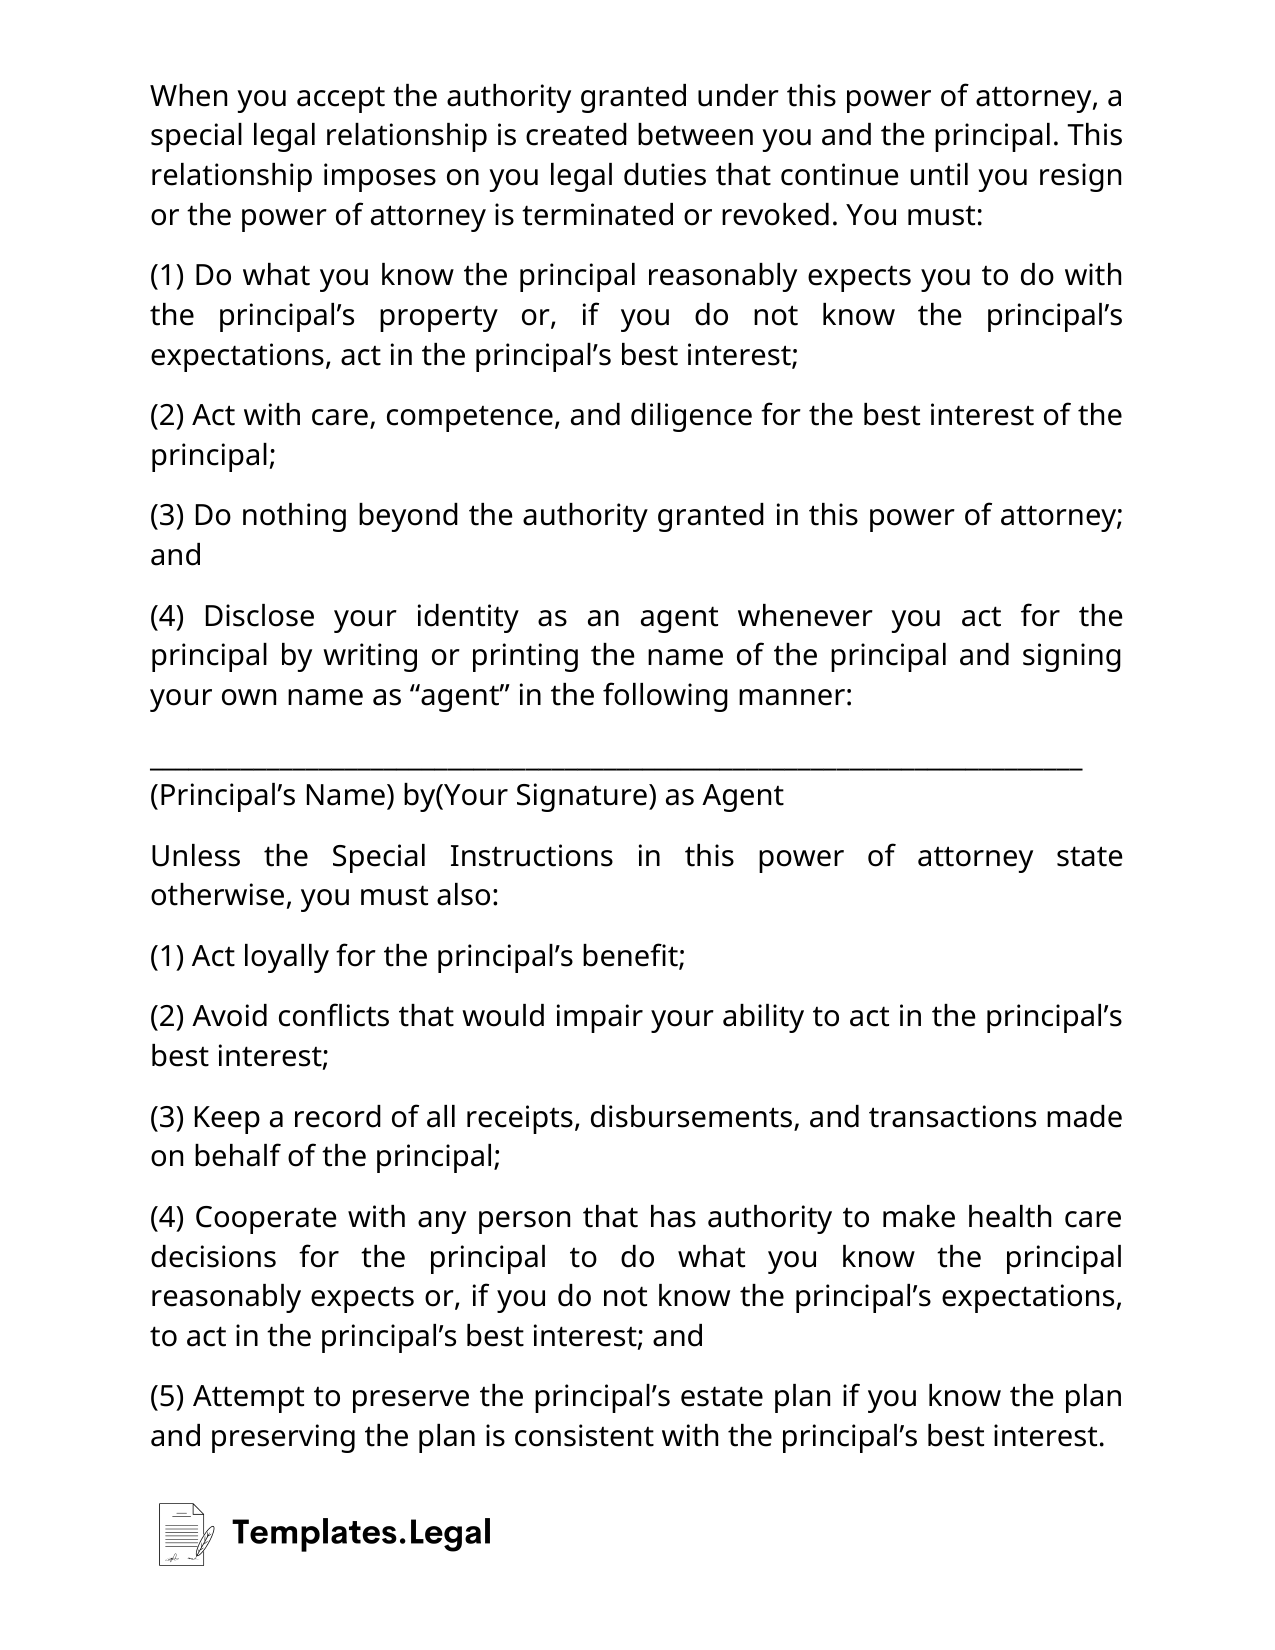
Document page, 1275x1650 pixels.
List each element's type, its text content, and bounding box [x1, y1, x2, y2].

text (1) Do what you know the principal reasonably expects you to do with the principal’s property or, if you do not know the principal’s expectations, act in the principal’s best interest; [150, 254, 1125, 374]
text (4) Cooperate with any person that has authority to make health care decisions for the principal to do what you know the principal reasonably expects or, if you do not know the principal’s expectations, to act in the principal’s best interest; and [150, 1196, 1125, 1355]
text (2) Act with care, competence, and diligence for the best interest of the principal; [150, 394, 1125, 474]
text (4) Disclose your identity as an agent whenever you act for the principal by writing or printing the name of the principal and signing your own name as “agent” in the following manner: [150, 595, 1125, 714]
text (5) Attempt to preserve the principal’s estate plan if you know the plan and preserving the plan is consistent with the principal’s best interest. [150, 1376, 1125, 1455]
text (3) Keep a record of all receipts, disbursements, and transactions made on behalf of the principal; [150, 1096, 1125, 1175]
text (1) Act loyally for the principal’s benefit; [150, 935, 1125, 975]
text (3) Do nothing beyond the authority granted in this power of attorney; and [150, 495, 1125, 574]
text ________________________________________________________________________ (Principal’s Name) by(Your Signature) as Agent [150, 735, 1125, 814]
text When you accept the authority granted under this power of attorney, a special legal relationship is created between you and the principal. This relationship imposes on you legal duties that continue until you resign or the power of attorney is terminated or revoked. You must: [150, 75, 1125, 234]
text Unless the Special Instructions in this power of attorney state otherwise, you must also: [150, 835, 1125, 914]
text (2) Avoid conflicts that would impair your ability to act in the principal’s best interest; [150, 996, 1125, 1075]
